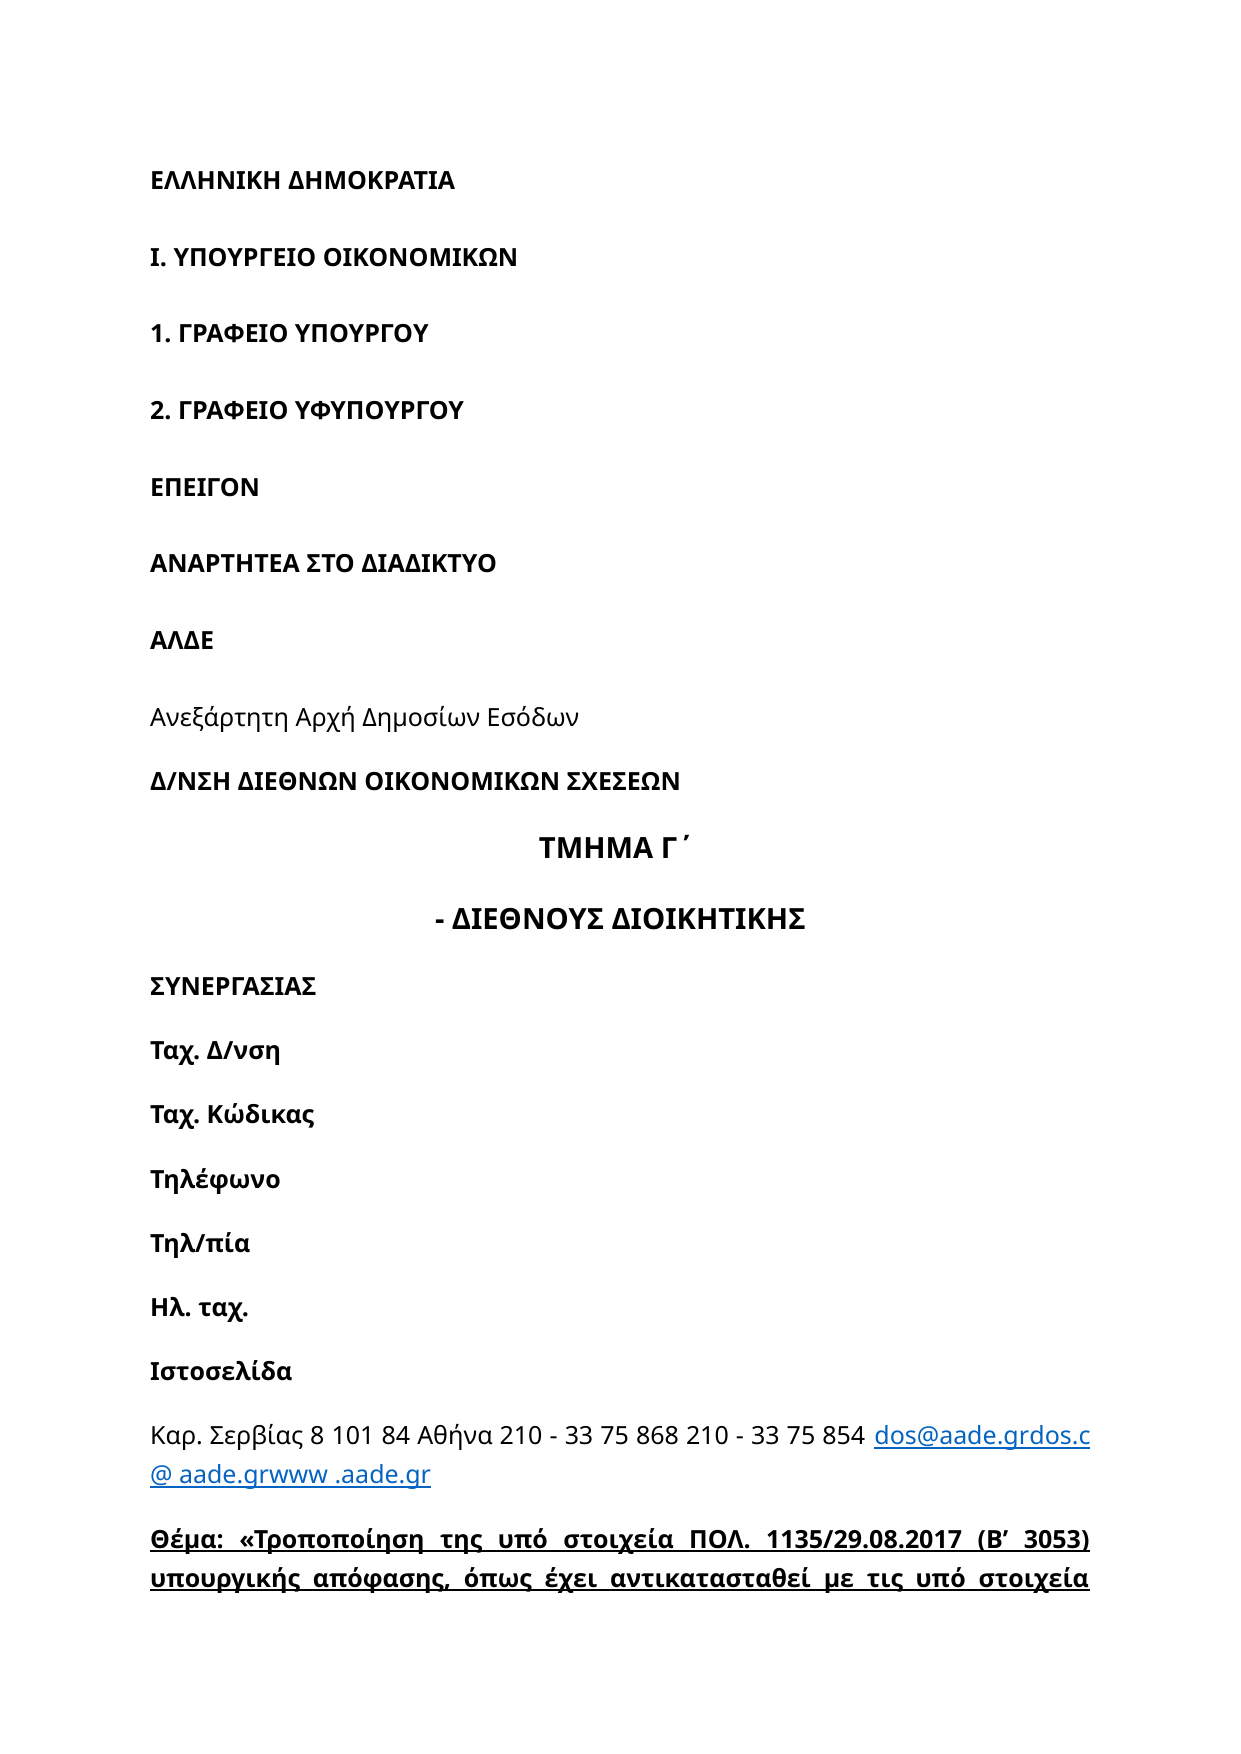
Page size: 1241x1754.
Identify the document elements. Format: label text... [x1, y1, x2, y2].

text Δ/ΝΣΗ ΔΙΕΘΝΩΝ ΟΙΚΟΝΟΜΙΚΩΝ ΣΧΕΣΕΩΝ [150, 763, 1090, 797]
text Ηλ. ταχ. [150, 1289, 1090, 1324]
subtitle ΤΜΗΜΑ Γ΄ [150, 827, 1090, 867]
text Τηλέφωνο [150, 1161, 1090, 1195]
title ΕΠΕΙΓΟΝ [150, 469, 1090, 503]
text Ιστοσελίδα [150, 1354, 1090, 1388]
title ΑΛΔΕ [150, 622, 1090, 657]
title 2. ΓΡΑΦΕΙΟ ΥΦΥΠΟΥΡΓΟΥ [150, 392, 1090, 427]
title ΑΝΑΡΤΗΤΕΑ ΣΤΟ ΔΙΑΔΙΚΤΥΟ [150, 546, 1090, 580]
title ΕΛΛΗΝΙΚΗ ΔΗΜΟΚΡΑΤΙΑ [150, 162, 1090, 197]
text ΣΥΝΕΡΓΑΣΙΑΣ [150, 969, 1090, 1003]
title 1. ΓΡΑΦΕΙΟ ΥΠΟΥΡΓΟΥ [150, 316, 1090, 350]
text Καρ. Σερβίας 8 101 84 Αθήνα 210 - 33 75 868 210 - 33 75 854 dos@aade.grdos.c @ aade.grwww .aade.gr [150, 1418, 1090, 1491]
subtitle - ΔΙΕΘΝΟΥΣ ΔΙΟΙΚΗΤΙΚΗΣ [150, 898, 1090, 938]
text Τηλ/πία [150, 1225, 1090, 1259]
text υπουργικής απόφασης, όπως έχει αντικατασταθεί με τις υπό στοιχεία [150, 1552, 1090, 1589]
text Ανεξάρτητη Αρχή Δημοσίων Εσόδων [150, 699, 1090, 733]
text Ταχ. Δ/νση [150, 1033, 1090, 1067]
text Ταχ. Κώδικας [150, 1097, 1090, 1131]
text Θέμα: «Τροποποίηση της υπό στοιχεία ΠΟΛ. 1135/29.08.2017 (Β’ 3053) [150, 1521, 1090, 1550]
title I. ΥΠΟΥΡΓΕΙΟ ΟΙΚΟΝΟΜΙΚΩΝ [150, 239, 1090, 273]
